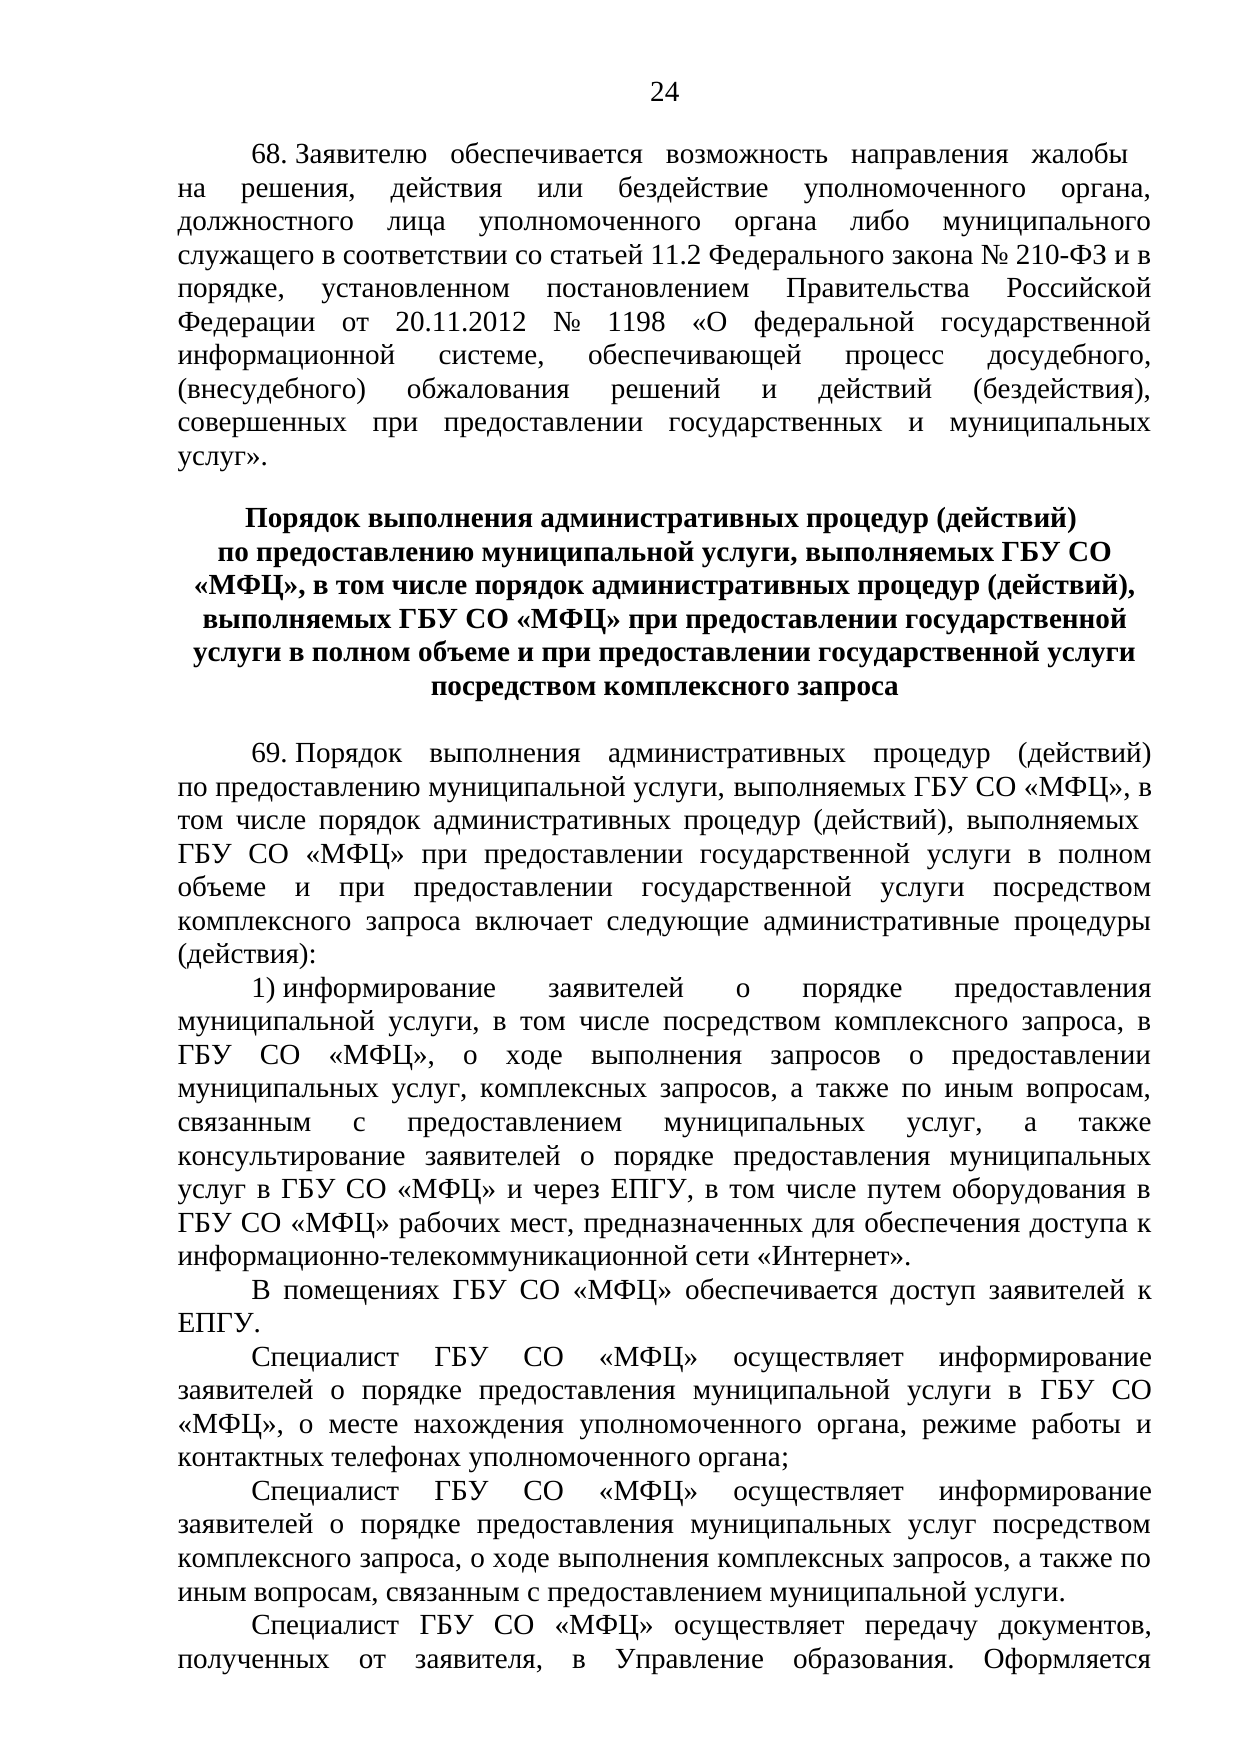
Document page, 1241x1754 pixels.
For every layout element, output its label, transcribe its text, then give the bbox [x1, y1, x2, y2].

text Специалист ГБУ СО «МФЦ» осуществляет информирование заявителей о порядке предоставления муниципальной услуги в ГБУ СО «МФЦ», о месте нахождения уполномоченного органа, режиме работы и контактных телефонах уполномоченного органа; [177, 1339, 1152, 1473]
text Специалист ГБУ СО «МФЦ» осуществляет передачу документов, полученных от заявителя, в Управление образования. Оформляется [177, 1607, 1152, 1674]
text 68. Заявителю обеспечивается возможность направления жалобы на решения, действия или бездействие уполномоченного органа, должностного лица уполномоченного органа либо муниципального служащего в соответствии со статьей 11.2 Федерального закона № 210-ФЗ и в порядке, установленном постановлением Правительства Российской Федерации от 20.11.2012 № 1198 «О федеральной государственной информационной системе, обеспечивающей процесс досудебного, (внесудебного) обжалования решений и действий (бездействия), совершенных при предоставлении государственных и муниципальных услуг». [177, 136, 1152, 472]
text Специалист ГБУ СО «МФЦ» осуществляет информирование заявителей о порядке предоставления муниципальных услуг посредством комплексного запроса, о ходе выполнения комплексных запросов, а также по иным вопросам, связанным с предоставлением муниципальной услуги. [177, 1473, 1152, 1607]
text 1) информирование заявителей о порядке предоставления муниципальной услуги, в том числе посредством комплексного запроса, в ГБУ СО «МФЦ», о ходе выполнения запросов о предоставлении муниципальных услуг, комплексных запросов, а также по иным вопросам, связанным с предоставлением муниципальных услуг, а также консультирование заявителей о порядке предоставления муниципальных услуг в ГБУ СО «МФЦ» и через ЕПГУ, в том числе путем оборудования в ГБУ СО «МФЦ» рабочих мест, предназначенных для обеспечения доступа к информационно-телекоммуникационной сети «Интернет». [177, 970, 1152, 1272]
text В помещениях ГБУ СО «МФЦ» обеспечивается доступ заявителей к ЕПГУ. [177, 1272, 1152, 1339]
text 69. Порядок выполнения административных процедур (действий) по предоставлению муниципальной услуги, выполняемых ГБУ СО «МФЦ», в том числе порядок административных процедур (действий), выполняемых ГБУ СО «МФЦ» при предоставлении государственной услуги в полном объеме и при предоставлении государственной услуги посредством комплексного запроса включает следующие административные процедуры (действия): [177, 735, 1152, 970]
text Порядок выполнения административных процедур (действий) по предоставлению муниципальной услуги, выполняемых ГБУ СО «МФЦ», в том числе порядок административных процедур (действий), выполняемых ГБУ СО «МФЦ» при предоставлении государственной услуги в полном объеме и при предоставлении государственной услуги посредством комплексного запроса [177, 500, 1152, 702]
